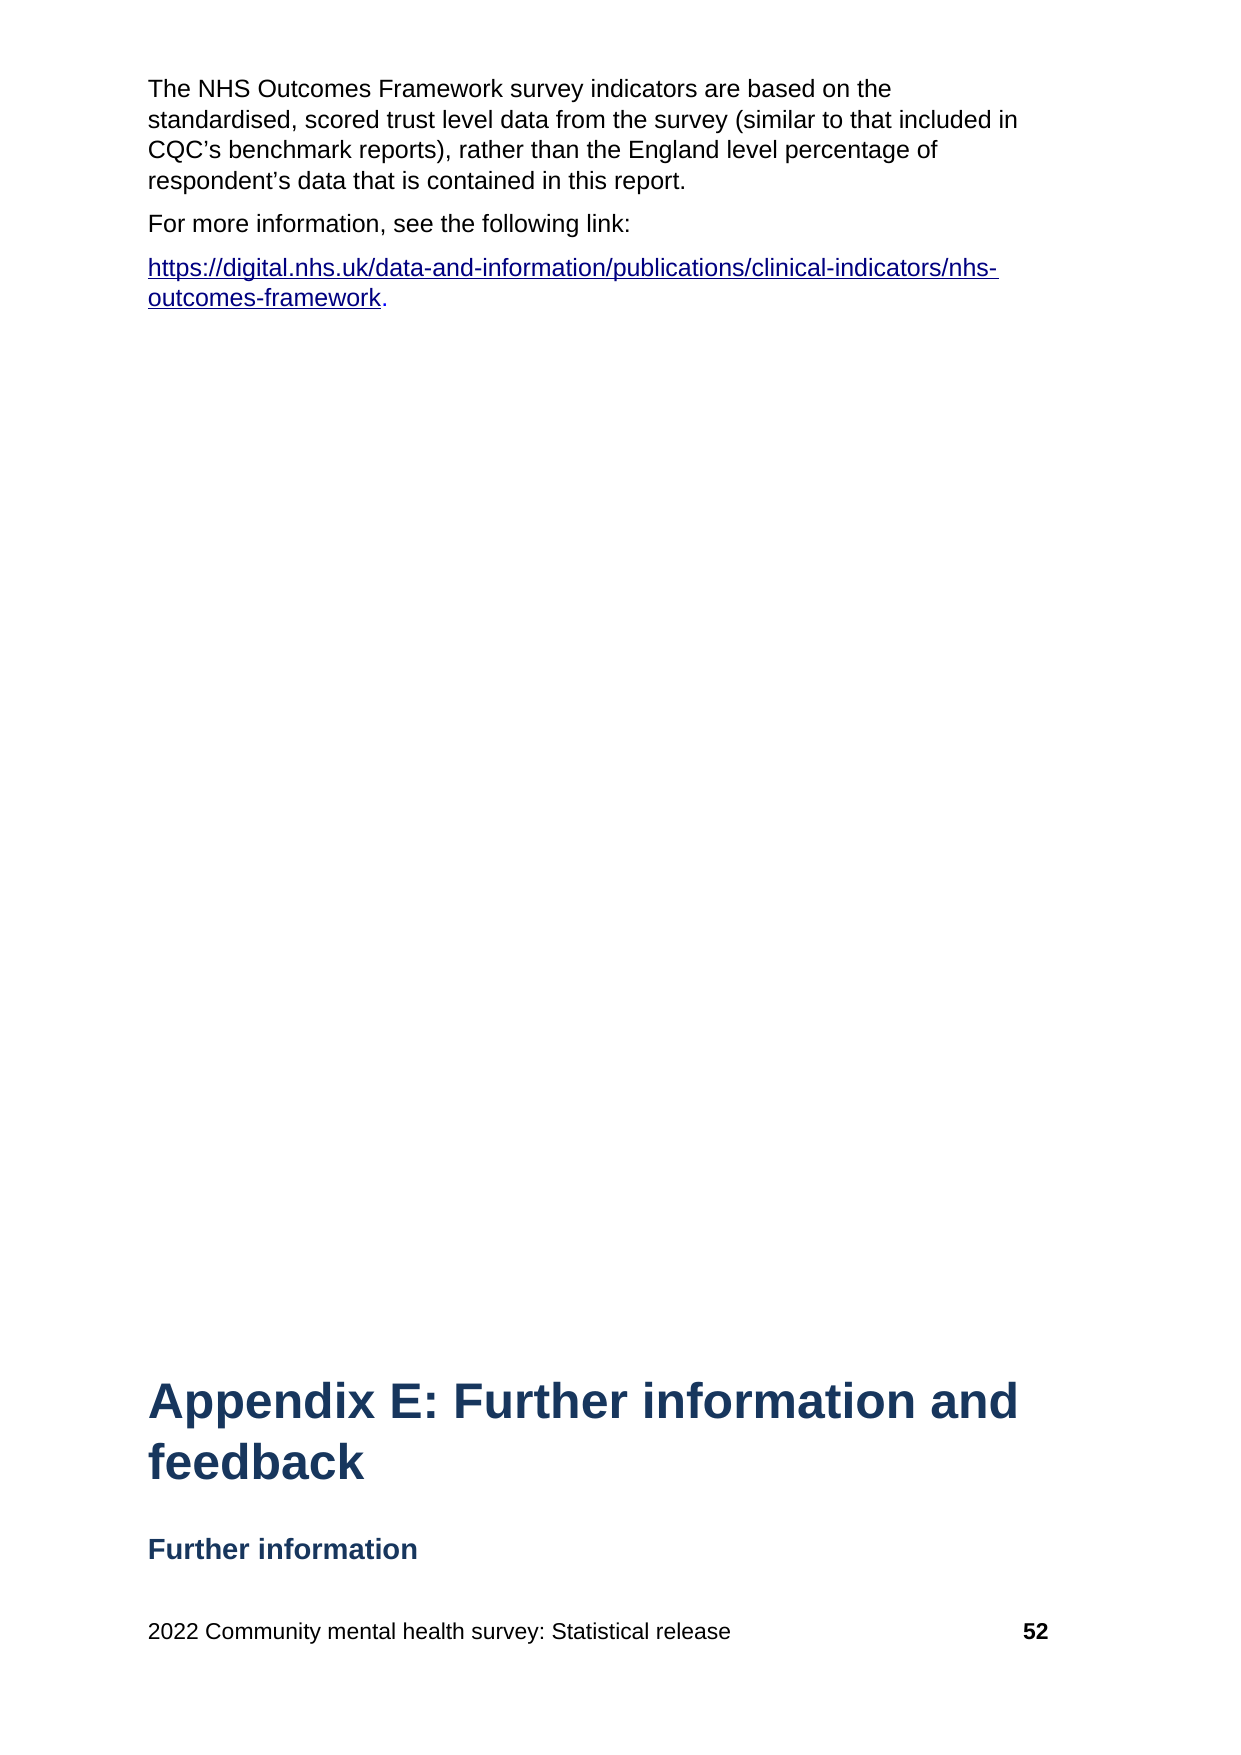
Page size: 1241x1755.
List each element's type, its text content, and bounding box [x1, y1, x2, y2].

text The NHS Outcomes Framework survey indicators are based on the standardised, scored trust level data from the survey (similar to that included in CQC’s benchmark reports), rather than the England level percentage of respondent’s data that is contained in this report. [148, 74, 1048, 195]
text Further information [148, 1532, 1048, 1565]
text https://digital.nhs.uk/data-and-information/publications/clinical-indicators/nhs-outcomes-framework. [148, 252, 1048, 312]
text Appendix E: Further information and feedback [148, 1371, 1048, 1490]
text For more information, see the following link: [148, 209, 1048, 238]
